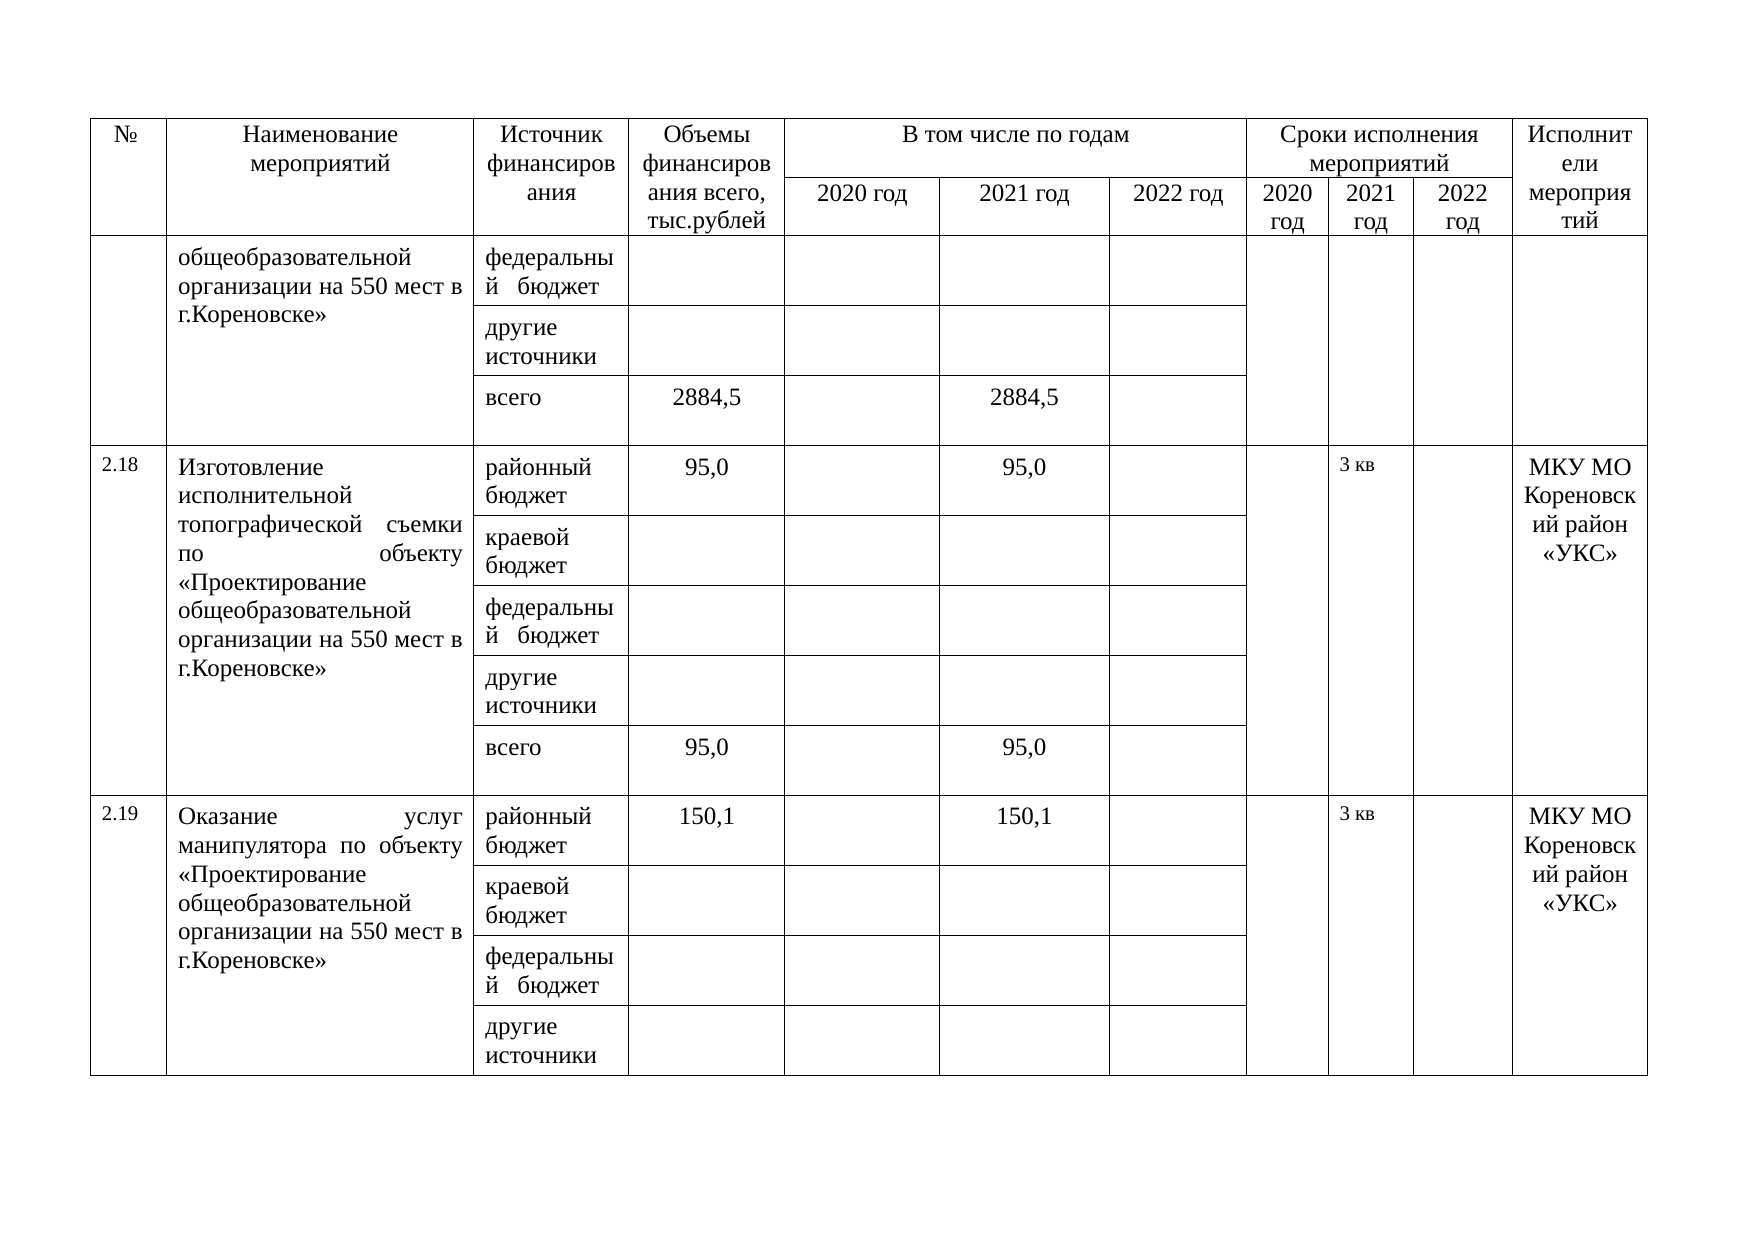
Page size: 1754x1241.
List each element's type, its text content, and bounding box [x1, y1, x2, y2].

table_cell [785, 936, 939, 1004]
table_cell [940, 866, 1109, 934]
table_cell [1110, 1006, 1246, 1074]
table_cell [1414, 446, 1512, 794]
table_cell [1110, 936, 1246, 1004]
table_header Наименование мероприятий [167, 119, 473, 235]
table_cell [785, 376, 939, 445]
table_cell всего [474, 726, 628, 794]
table_cell [785, 1006, 939, 1074]
table_cell МКУ МО Кореновский район «УКС» [1513, 236, 1647, 445]
table_cell [785, 796, 939, 864]
table_cell 2.18 [91, 446, 166, 794]
table_cell федеральный бюджет [474, 236, 628, 305]
table_cell [940, 516, 1109, 585]
table_cell 2.19 [91, 796, 166, 1074]
table_cell [629, 236, 784, 305]
table_cell [785, 306, 939, 375]
table_header Источник финансирования [474, 119, 628, 235]
table_cell [629, 656, 784, 725]
table_cell всего [474, 376, 628, 445]
table_header Сроки исполнения мероприятий [1247, 119, 1512, 177]
table_cell 2021 год [1329, 178, 1413, 235]
table_cell [1110, 516, 1246, 585]
table_cell [1110, 656, 1246, 725]
table_cell [1110, 446, 1246, 515]
table_cell [91, 236, 166, 445]
table_header Исполнители мероприятий (муниципальный заказчик) [1513, 119, 1647, 235]
table_cell [785, 446, 939, 515]
table_cell [785, 586, 939, 655]
table_cell федеральный бюджет [474, 586, 628, 655]
table_cell другие источники [474, 306, 628, 375]
table_cell Оказание услуг манипулятора по объекту «Проектирование общеобразовательной организации на 550 мест в г.Кореновске» [167, 796, 473, 1074]
table_cell [1110, 796, 1246, 864]
table_cell [1110, 236, 1246, 305]
table_cell [629, 516, 784, 585]
table_cell 95,0 [629, 446, 784, 515]
table_header В том числе по годам [785, 119, 1246, 177]
table_cell [785, 726, 939, 794]
table_cell [1414, 236, 1512, 445]
table_cell 2022 год [1414, 178, 1512, 235]
table_cell [940, 936, 1109, 1004]
table_cell [1247, 236, 1328, 445]
table_cell [629, 866, 784, 934]
table_cell 3 кв [1329, 796, 1413, 1074]
table_cell 2884,5 [629, 376, 784, 445]
table_cell 95,0 [629, 726, 784, 794]
table_cell [629, 1006, 784, 1074]
table_cell МКУ МО Кореновский район «УКС» [1513, 796, 1647, 1074]
table_cell 95,0 [940, 726, 1109, 794]
table_cell [629, 586, 784, 655]
table_cell [629, 936, 784, 1004]
table_cell [785, 866, 939, 934]
table_cell другие источники [474, 656, 628, 725]
table_cell 2884,5 [940, 376, 1109, 445]
table_header Объемы финансирования всего, тыс.рублей [629, 119, 784, 235]
table_cell [1110, 866, 1246, 934]
table_cell 2020 год [785, 178, 939, 235]
table_cell 2020 год [1247, 178, 1328, 235]
table_cell краевой бюджет [474, 866, 628, 934]
table_header № [91, 119, 166, 235]
table_cell 2021 год [940, 178, 1109, 235]
table_cell другие источники [474, 1006, 628, 1074]
table_cell 150,1 [940, 796, 1109, 864]
table_cell [1329, 236, 1413, 445]
table_cell [785, 516, 939, 585]
table_cell федеральный бюджет [474, 936, 628, 1004]
table_cell [1110, 586, 1246, 655]
table_cell [940, 236, 1109, 305]
table_cell районный бюджет [474, 796, 628, 864]
table_cell [629, 306, 784, 375]
table_cell [940, 306, 1109, 375]
table_cell общеобразовательной организации на 550 мест в г.Кореновске» [167, 236, 473, 445]
table_cell [785, 236, 939, 305]
table_cell [1247, 796, 1328, 1074]
table_cell [785, 656, 939, 725]
table_cell [940, 656, 1109, 725]
table_cell [1247, 446, 1328, 794]
table_cell [940, 586, 1109, 655]
table_cell [1414, 796, 1512, 1074]
table_cell 150,1 [629, 796, 784, 864]
table_cell [1110, 726, 1246, 794]
table_cell [1110, 306, 1246, 375]
table_cell 2022 год [1110, 178, 1246, 235]
table_cell МКУ МО Кореновский район «УКС» [1513, 446, 1647, 794]
table_cell краевой бюджет [474, 516, 628, 585]
table_cell Изготовление исполнительной топографической съемки по объекту «Проектирование общеобразовательной организации на 550 мест в г.Кореновске» [167, 446, 473, 794]
table_cell 3 кв [1329, 446, 1413, 794]
table_cell районный бюджет [474, 446, 628, 515]
table_cell [1110, 376, 1246, 445]
table_cell 95,0 [940, 446, 1109, 515]
table_cell [940, 1006, 1109, 1074]
